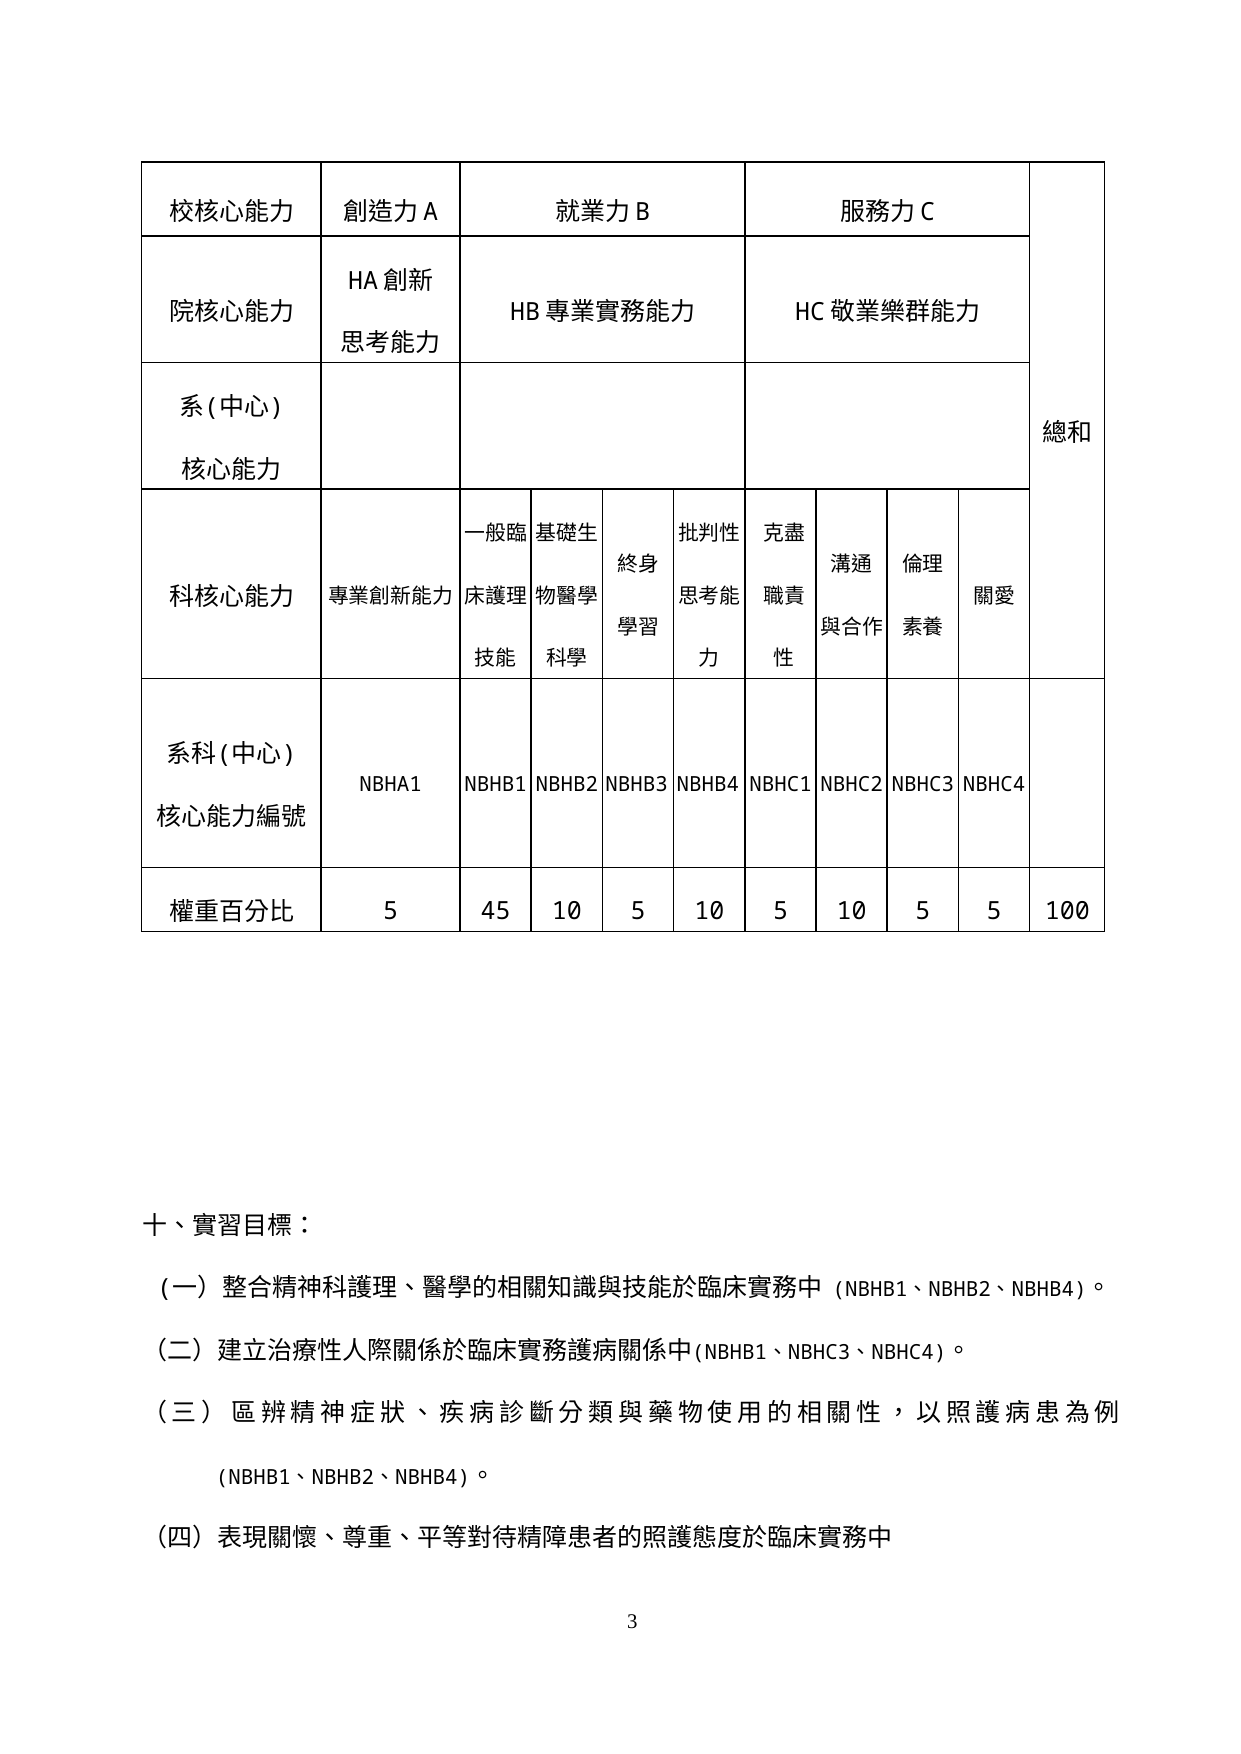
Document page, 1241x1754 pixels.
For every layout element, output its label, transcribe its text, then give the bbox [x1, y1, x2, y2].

table_cell 院核心能力 [142, 237, 320, 362]
table_cell [322, 363, 459, 488]
table_cell 倫理 素養 [888, 490, 958, 677]
table_cell 系(中心) 核心能力 [142, 363, 320, 488]
table_cell 10 [674, 868, 744, 931]
table_cell NBHC1 [746, 679, 815, 866]
table_header 服務力C [746, 163, 1029, 235]
table_cell 系科(中心) 核心能力編號 [142, 679, 320, 866]
text （四）表現關懷、尊重、平等對待精障患者的照護態度於臨床實務中 [142, 1494, 1122, 1557]
table_cell 5 [888, 868, 958, 931]
table_cell NBHB1 [461, 679, 530, 866]
text （二）建立治療性人際關係於臨床實務護病關係中(NBHB1、NBHC3、NBHC4)。 [142, 1307, 1122, 1369]
table_cell [461, 363, 744, 488]
table_cell 100 [1030, 868, 1104, 931]
table_cell NBHB2 [532, 679, 602, 866]
table_cell 5 [746, 868, 815, 931]
table_cell HB專業實務能力 [461, 237, 744, 362]
table_cell [1030, 679, 1104, 866]
table_cell NBHA1 [322, 679, 459, 866]
table_cell 科核心能力 [142, 490, 320, 677]
text （三）區辨精神症狀、疾病診斷分類與藥物使用的相關性，以照護病患為例(NBHB1、NBHB2、NBHB4)。 [142, 1369, 1122, 1494]
text (一）整合精神科護理、醫學的相關知識與技能於臨床實務中 (NBHB1、NBHB2、NBHB4)。 [142, 1244, 1122, 1307]
table_cell 關愛 [959, 490, 1029, 677]
table_cell 10 [532, 868, 602, 931]
table_cell 45 [461, 868, 530, 931]
table_cell 一般臨床護理技能 [461, 490, 530, 677]
text 十、實習目標： [142, 1182, 1122, 1244]
table_cell 5 [322, 868, 459, 931]
table_header 就業力B [461, 163, 744, 235]
table_cell 10 [817, 868, 886, 931]
table_cell 基礎生物醫學科學 [532, 490, 602, 677]
table_cell 5 [959, 868, 1029, 931]
table_cell HC敬業樂群能力 [746, 237, 1029, 362]
table_cell NBHB3 [603, 679, 673, 866]
table_cell NBHC3 [888, 679, 958, 866]
table_cell NBHC4 [959, 679, 1029, 866]
table_cell 終身 學習 [603, 490, 673, 677]
table_cell NBHC2 [817, 679, 886, 866]
table_cell 溝通 與合作 [817, 490, 886, 677]
table_cell 批判性思考能力 [674, 490, 744, 677]
table_cell [746, 363, 1029, 488]
table_cell 5 [603, 868, 673, 931]
table_header 校核心能力 [142, 163, 320, 235]
table_cell 專業創新能力 [322, 490, 459, 677]
table_cell 克盡職責性 [746, 490, 815, 677]
table_header 總和 [1030, 163, 1104, 677]
table_cell 權重百分比 [142, 868, 320, 931]
table_header 創造力A [322, 163, 459, 235]
table_cell NBHB4 [674, 679, 744, 866]
table_cell HA創新 思考能力 [322, 237, 459, 362]
